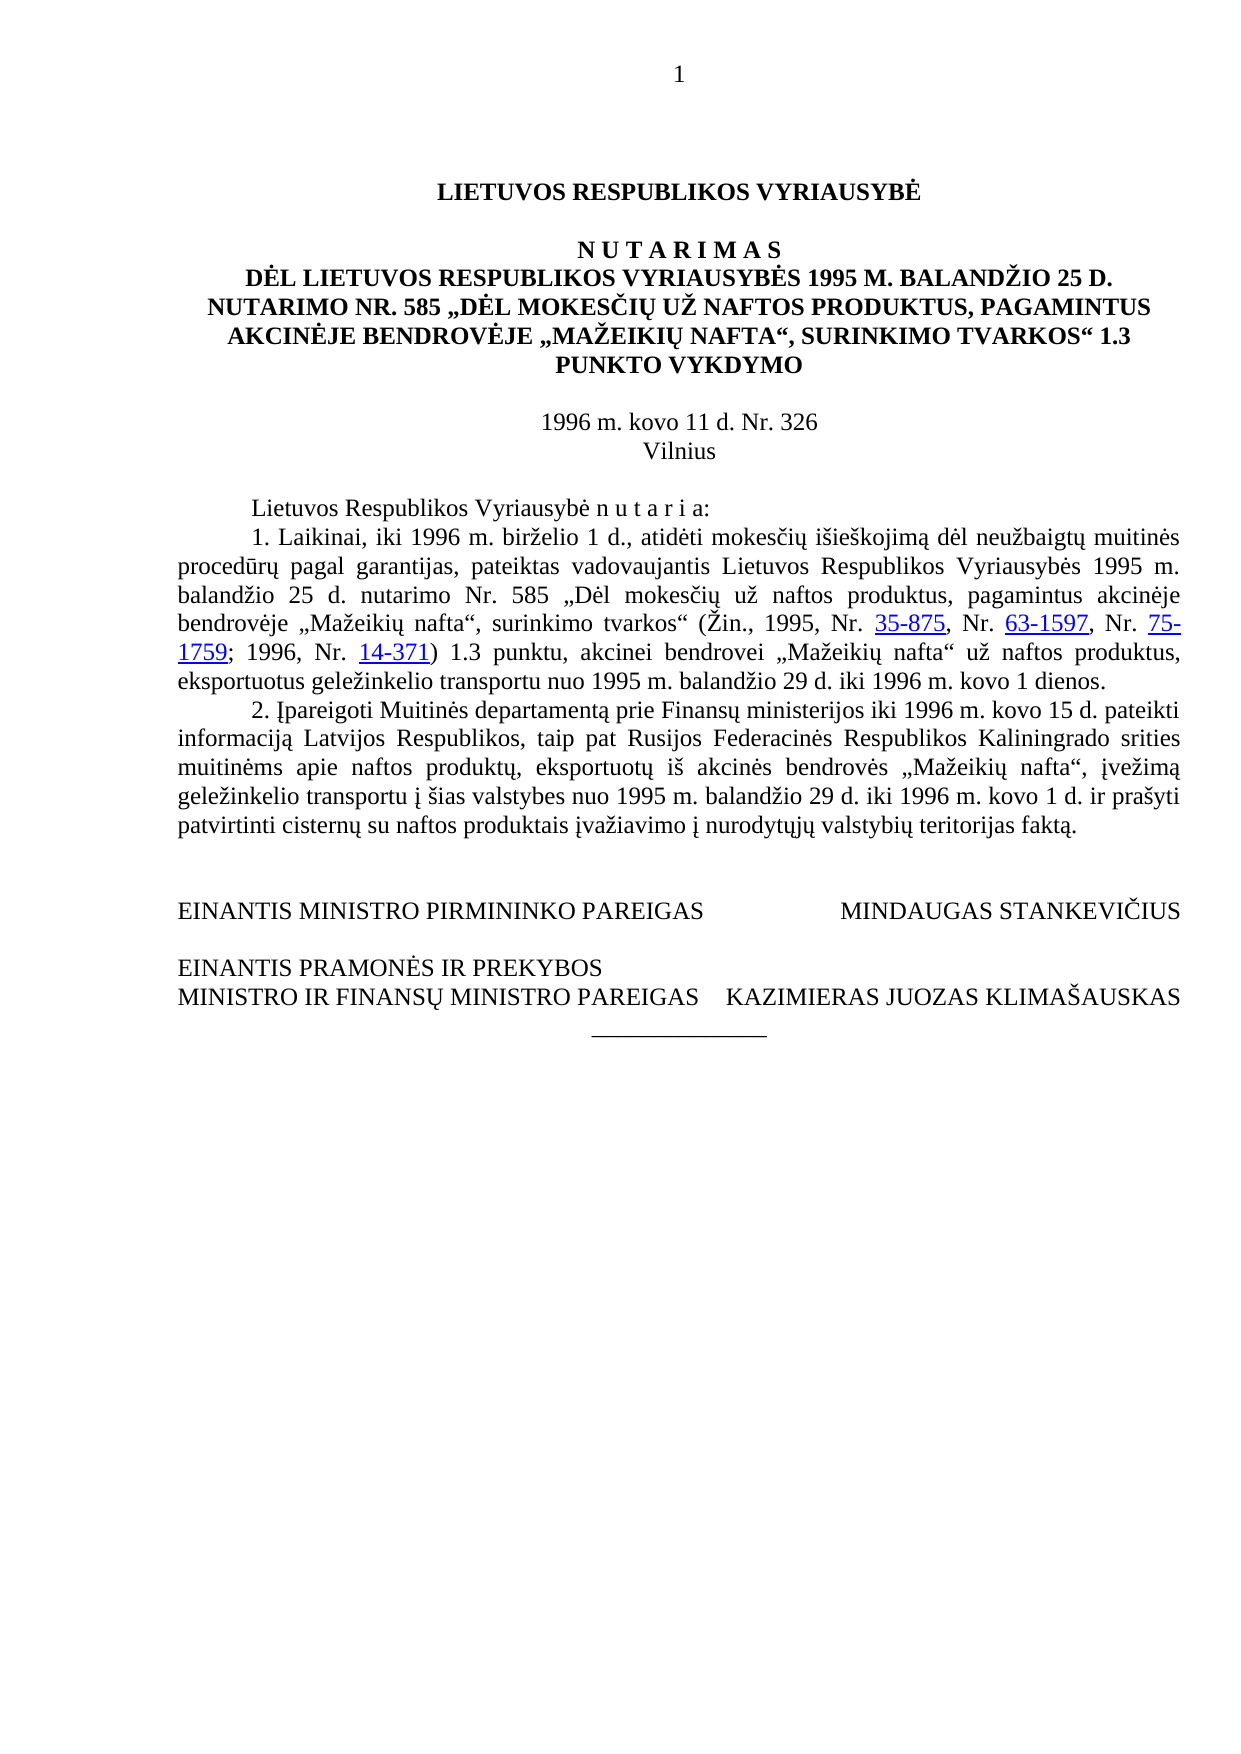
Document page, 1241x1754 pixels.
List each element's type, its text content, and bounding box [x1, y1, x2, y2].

text ______________ [177, 1011, 1181, 1040]
text LIETUVOS RESPUBLIKOS VYRIAUSYBĖ [177, 177, 1181, 206]
text N U T A R I M A S [177, 235, 1181, 263]
text EINANTIS MINISTRO PIRMININKO PAREIGAS MINDAUGAS STANKEVIČIUS [177, 896, 1181, 925]
text Lietuvos Respublikos Vyriausybė nutaria: [177, 493, 1181, 522]
text DĖL LIETUVOS RESPUBLIKOS VYRIAUSYBĖS 1995 M. BALANDŽIO 25 D. NUTARIMO NR. 585 „DĖL MOKESČIŲ UŽ NAFTOS PRODUKTUS, PAGAMINTUS AKCINĖJE BENDROVĖJE „MAŽEIKIŲ NAFTA“, SURINKIMO TVARKOS“ 1.3 PUNKTO VYKDYMO [177, 263, 1181, 378]
text 2. Įpareigoti Muitinės departamentą prie Finansų ministerijos iki 1996 m. kovo 15 d. pateikti informaciją Latvijos Respublikos, taip pat Rusijos Federacinės Respublikos Kaliningrado srities muitinėms apie naftos produktų, eksportuotų iš akcinės bendrovės „Mažeikių nafta“, įvežimą geležinkelio transportu į šias valstybes nuo 1995 m. balandžio 29 d. iki 1996 m. kovo 1 d. ir prašyti patvirtinti cisternų su naftos produktais įvažiavimo į nurodytųjų valstybių teritorijas faktą. [177, 695, 1181, 838]
text EINANTIS PRAMONĖS IR PREKYBOS [177, 953, 1181, 982]
text 1996 m. kovo 11 d. Nr. 326 [177, 407, 1181, 436]
text MINISTRO IR FINANSŲ MINISTRO PAREIGAS KAZIMIERAS JUOZAS KLIMAŠAUSKAS [177, 982, 1181, 1011]
text Vilnius [177, 436, 1181, 465]
text 1. Laikinai, iki 1996 m. birželio 1 d., atidėti mokesčių išieškojimą dėl neužbaigtų muitinės procedūrų pagal garantijas, pateiktas vadovaujantis Lietuvos Respublikos Vyriausybės 1995 m. balandžio 25 d. nutarimo Nr. 585 „Dėl mokesčių už naftos produktus, pagamintus akcinėje bendrovėje „Mažeikių nafta“, surinkimo tvarkos“ (Žin., 1995, Nr. 35-875, Nr. 63-1597, Nr. 75-1759; 1996, Nr. 14-371) 1.3 punktu, akcinei bendrovei „Mažeikių nafta“ už naftos produktus, eksportuotus geležinkelio transportu nuo 1995 m. balandžio 29 d. iki 1996 m. kovo 1 dienos. [177, 522, 1181, 695]
